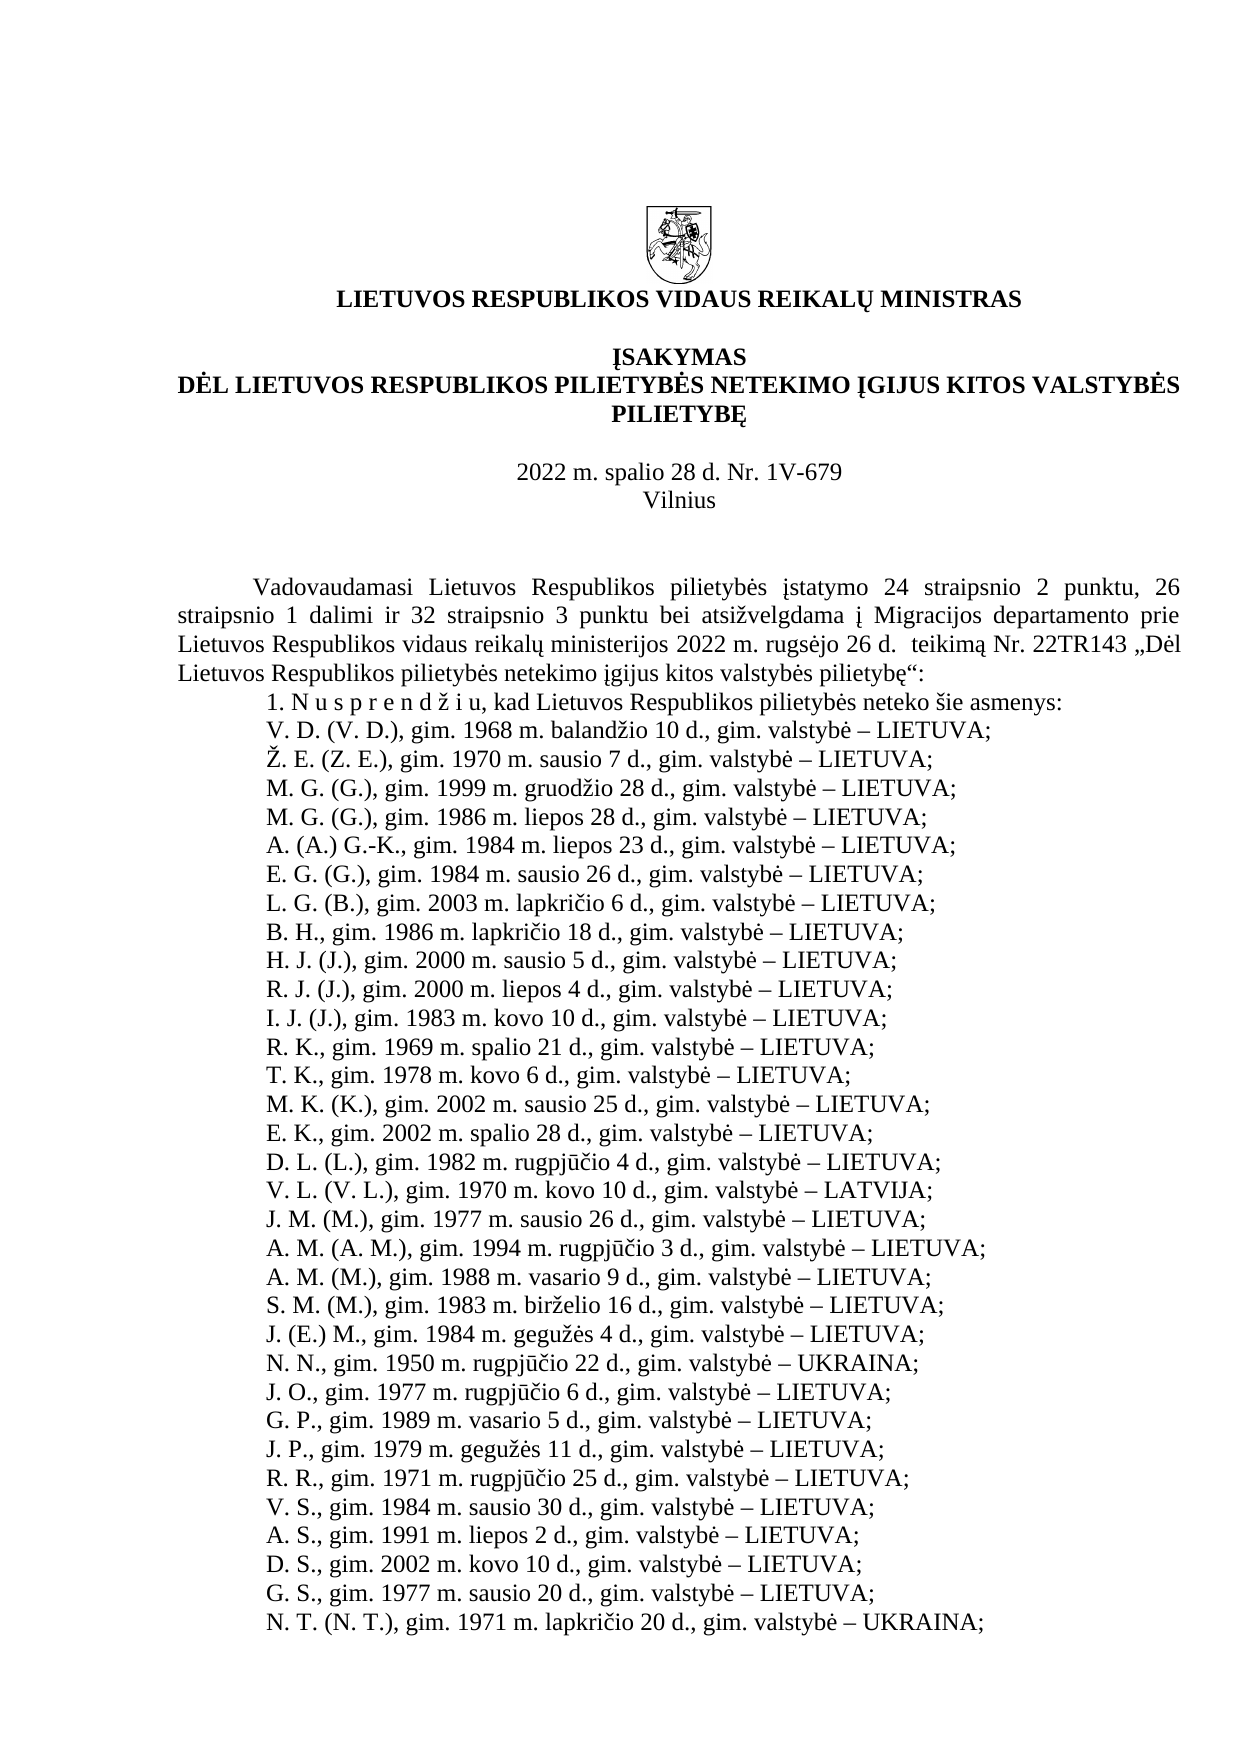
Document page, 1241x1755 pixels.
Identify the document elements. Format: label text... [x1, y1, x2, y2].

text E. K., gim. 2002 m. spalio 28 d., gim. valstybė – LIETUVA; [266, 1118, 1181, 1147]
text A. (A.) G.-K., gim. 1984 m. liepos 23 d., gim. valstybė – LIETUVA; [266, 830, 1181, 859]
text J. M. (M.), gim. 1977 m. sausio 26 d., gim. valstybė – LIETUVA; [266, 1204, 1181, 1233]
text J. P., gim. 1979 m. gegužės 11 d., gim. valstybė – LIETUVA; [266, 1434, 1181, 1463]
text 1. N u s p r e n d ž i u, kad Lietuvos Respublikos pilietybės neteko šie asmenys: [266, 687, 1181, 715]
text A. M. (A. M.), gim. 1994 m. rugpjūčio 3 d., gim. valstybė – LIETUVA; [266, 1233, 1181, 1262]
text L. G. (B.), gim. 2003 m. lapkričio 6 d., gim. valstybė – LIETUVA; [266, 888, 1181, 917]
text M. G. (G.), gim. 1999 m. gruodžio 28 d., gim. valstybė – LIETUVA; [266, 773, 1181, 802]
text LIETUVOS RESPUBLIKOS VIDAUS REIKALŲ MINISTRAS [177, 284, 1181, 313]
text A. M. (M.), gim. 1988 m. vasario 9 d., gim. valstybė – LIETUVA; [266, 1262, 1181, 1290]
text S. M. (M.), gim. 1983 m. birželio 16 d., gim. valstybė – LIETUVA; [266, 1290, 1181, 1319]
text R. R., gim. 1971 m. rugpjūčio 25 d., gim. valstybė – LIETUVA; [266, 1463, 1181, 1492]
text 2022 m. spalio 28 d. Nr. 1V-679 [177, 457, 1181, 485]
text R. K., gim. 1969 m. spalio 21 d., gim. valstybė – LIETUVA; [266, 1032, 1181, 1060]
text H. J. (J.), gim. 2000 m. sausio 5 d., gim. valstybė – LIETUVA; [266, 945, 1181, 974]
text ĮSAKYMAS [177, 342, 1181, 370]
text V. S., gim. 1984 m. sausio 30 d., gim. valstybė – LIETUVA; [266, 1492, 1181, 1520]
text N. N., gim. 1950 m. rugpjūčio 22 d., gim. valstybė – UKRAINA; [266, 1348, 1181, 1377]
text V. D. (V. D.), gim. 1968 m. balandžio 10 d., gim. valstybė – LIETUVA; [266, 715, 1181, 744]
text N. T. (N. T.), gim. 1971 m. lapkričio 20 d., gim. valstybė – UKRAINA; [266, 1607, 1181, 1635]
text D. S., gim. 2002 m. kovo 10 d., gim. valstybė – LIETUVA; [266, 1549, 1181, 1578]
text V. L. (V. L.), gim. 1970 m. kovo 10 d., gim. valstybė – LATVIJA; [266, 1175, 1181, 1204]
text DĖL LIETUVOS RESPUBLIKOS PILIETYBĖS NETEKIMO ĮGIJUS KITOS VALSTYBĖS PILIETYBĘ [177, 370, 1181, 428]
text R. J. (J.), gim. 2000 m. liepos 4 d., gim. valstybė – LIETUVA; [266, 974, 1181, 1003]
text E. G. (G.), gim. 1984 m. sausio 26 d., gim. valstybė – LIETUVA; [266, 859, 1181, 888]
text J. O., gim. 1977 m. rugpjūčio 6 d., gim. valstybė – LIETUVA; [266, 1377, 1181, 1405]
text A. S., gim. 1991 m. liepos 2 d., gim. valstybė – LIETUVA; [266, 1520, 1181, 1549]
text D. L. (L.), gim. 1982 m. rugpjūčio 4 d., gim. valstybė – LIETUVA; [266, 1147, 1181, 1175]
text M. G. (G.), gim. 1986 m. liepos 28 d., gim. valstybė – LIETUVA; [266, 802, 1181, 830]
text T. K., gim. 1978 m. kovo 6 d., gim. valstybė – LIETUVA; [266, 1060, 1181, 1089]
text I. J. (J.), gim. 1983 m. kovo 10 d., gim. valstybė – LIETUVA; [266, 1003, 1181, 1032]
text G. P., gim. 1989 m. vasario 5 d., gim. valstybė – LIETUVA; [266, 1405, 1181, 1434]
text Ž. E. (Z. E.), gim. 1970 m. sausio 7 d., gim. valstybė – LIETUVA; [266, 744, 1181, 773]
text Vilnius [177, 485, 1181, 514]
text B. H., gim. 1986 m. lapkričio 18 d., gim. valstybė – LIETUVA; [266, 917, 1181, 945]
text J. (E.) M., gim. 1984 m. gegužės 4 d., gim. valstybė – LIETUVA; [266, 1319, 1181, 1348]
text M. K. (K.), gim. 2002 m. sausio 25 d., gim. valstybė – LIETUVA; [266, 1089, 1181, 1118]
text G. S., gim. 1977 m. sausio 20 d., gim. valstybė – LIETUVA; [266, 1578, 1181, 1607]
text Vadovaudamasi Lietuvos Respublikos pilietybės įstatymo 24 straipsnio 2 punktu, 26 straipsnio 1 dalimi ir 32 straipsnio 3 punktu bei atsižvelgdama į Migracijos departamento prie Lietuvos Respublikos vidaus reikalų ministerijos 2022 m. rugsėjo 26 d. teikimą Nr. 22TR143 „Dėl Lietuvos Respublikos pilietybės netekimo įgijus kitos valstybės pilietybę“: [177, 572, 1181, 687]
